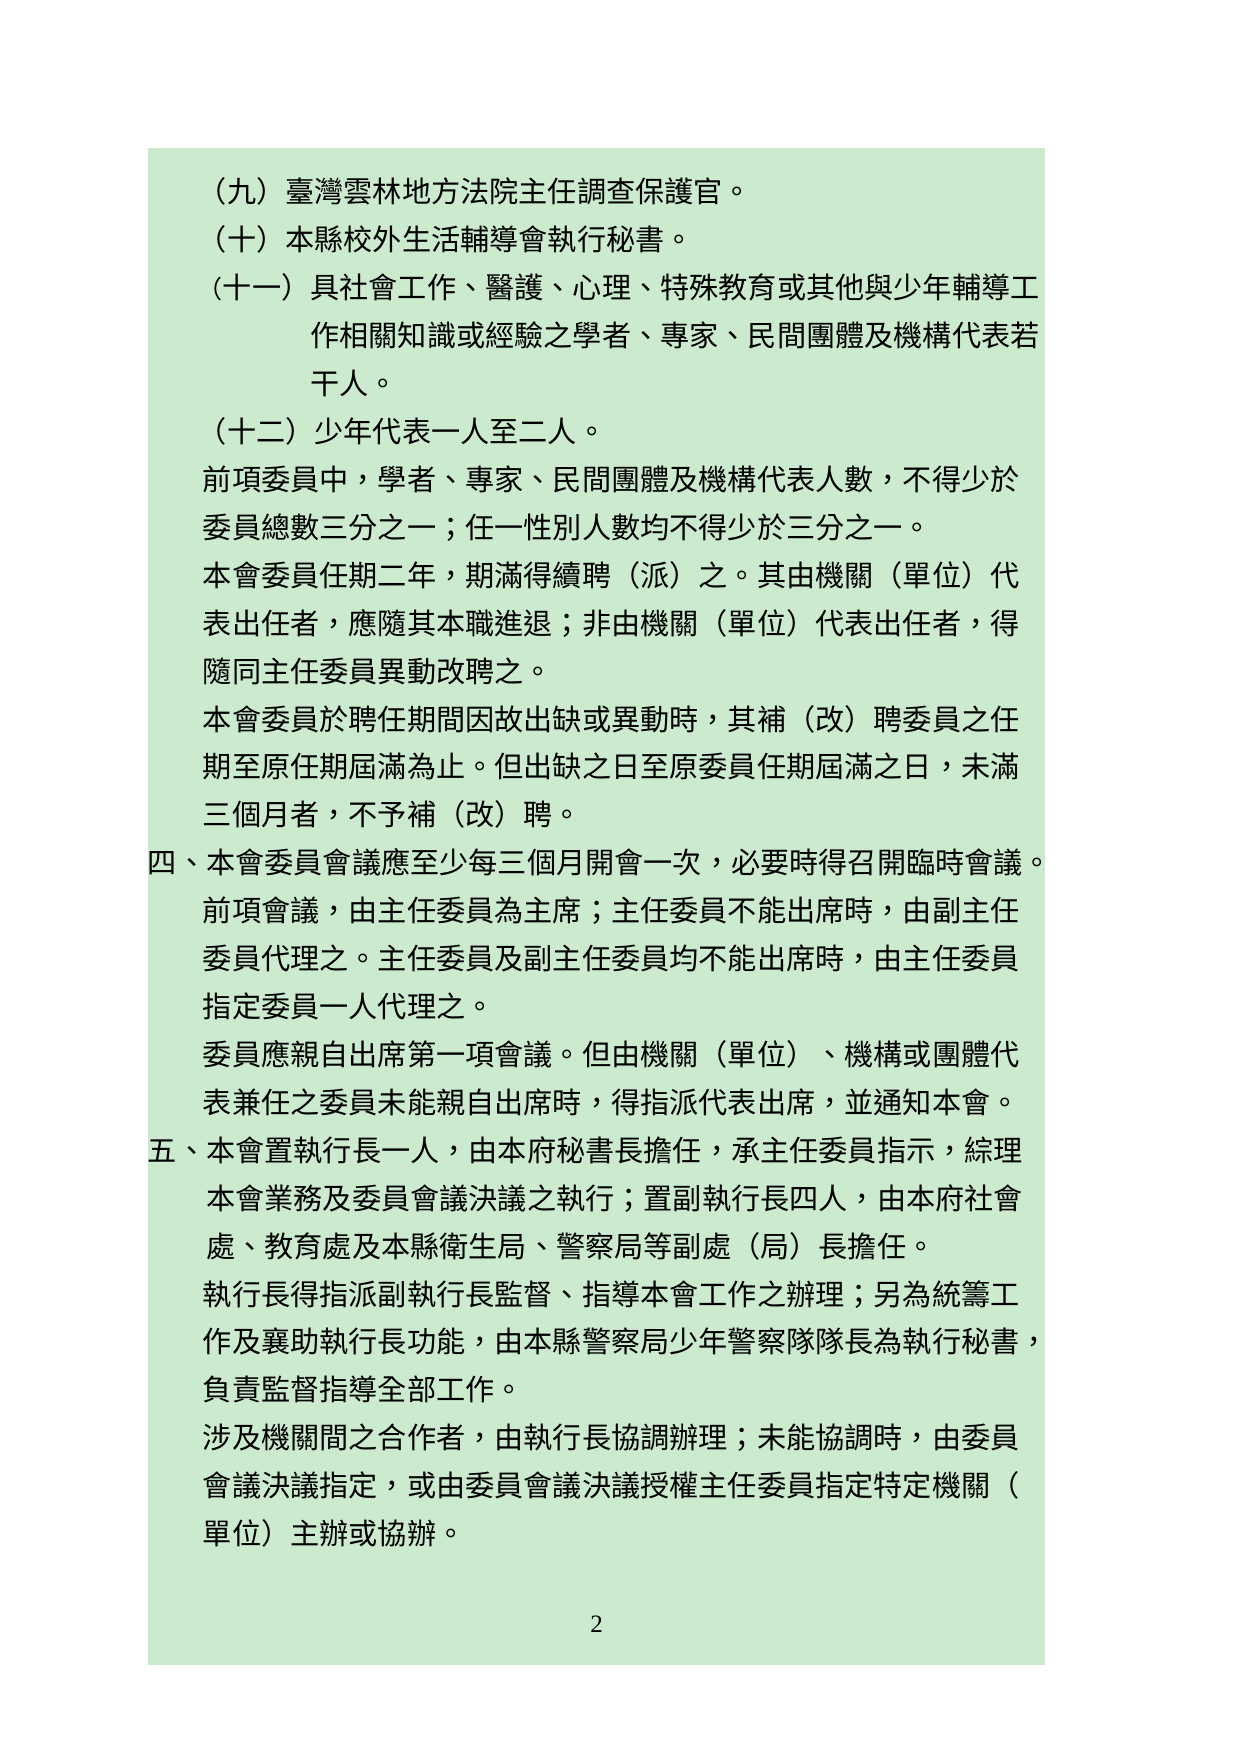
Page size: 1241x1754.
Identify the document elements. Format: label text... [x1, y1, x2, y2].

text 涉及機關間之合作者，由執行長協調辦理；未能協調時，由委員會議決議指定，或由委員會議決議授權主任委員指定特定機關（單位）主辦或協辦。 [203, 1410, 1045, 1554]
text 前項委員中，學者、專家、民間團體及機構代表人數，不得少於委員總數三分之一；任一性別人數均不得少於三分之一。 [203, 452, 1045, 548]
text （十）本縣校外生活輔導會執行秘書。 [198, 212, 1045, 260]
text 五、本會置執行長一人，由本府秘書長擔任，承主任委員指示，綜理本會業務及委員會議決議之執行；置副執行長四人，由本府社會處、教育處及本縣衛生局、警察局等副處（局）長擔任。 [148, 1123, 1045, 1267]
text 執行長得指派副執行長監督、指導本會工作之辦理；另為統籌工作及襄助執行長功能，由本縣警察局少年警察隊隊長為執行秘書，負責監督指導全部工作。 [203, 1267, 1045, 1410]
text 委員應親自出席第一項會議。但由機關（單位）、機構或團體代表兼任之委員未能親自出席時，得指派代表出席，並通知本會。 [203, 1027, 1045, 1123]
text 前項會議，由主任委員為主席；主任委員不能出席時，由副主任委員代理之。主任委員及副主任委員均不能出席時，由主任委員指定委員一人代理之。 [203, 883, 1045, 1027]
text 本會委員任期二年，期滿得續聘（派）之。其由機關（單位）代表出任者，應隨其本職進退；非由機關（單位）代表出任者，得隨同主任委員異動改聘之。 [203, 548, 1045, 692]
text （九）臺灣雲林地方法院主任調查保護官。 [198, 164, 1045, 212]
text （十一）具社會工作、醫護、心理、特殊教育或其他與少年輔導工作相關知識或經驗之學者、專家、民間團體及機構代表若干人。 [198, 260, 1045, 404]
text （十二）少年代表一人至二人。 [198, 404, 1045, 452]
text 四、本會委員會議應至少每三個月開會一次，必要時得召開臨時會議。 [148, 835, 1045, 883]
text 本會委員於聘任期間因故出缺或異動時，其補（改）聘委員之任期至原任期屆滿為止。但出缺之日至原委員任期屆滿之日，未滿三個月者，不予補（改）聘。 [203, 692, 1045, 835]
